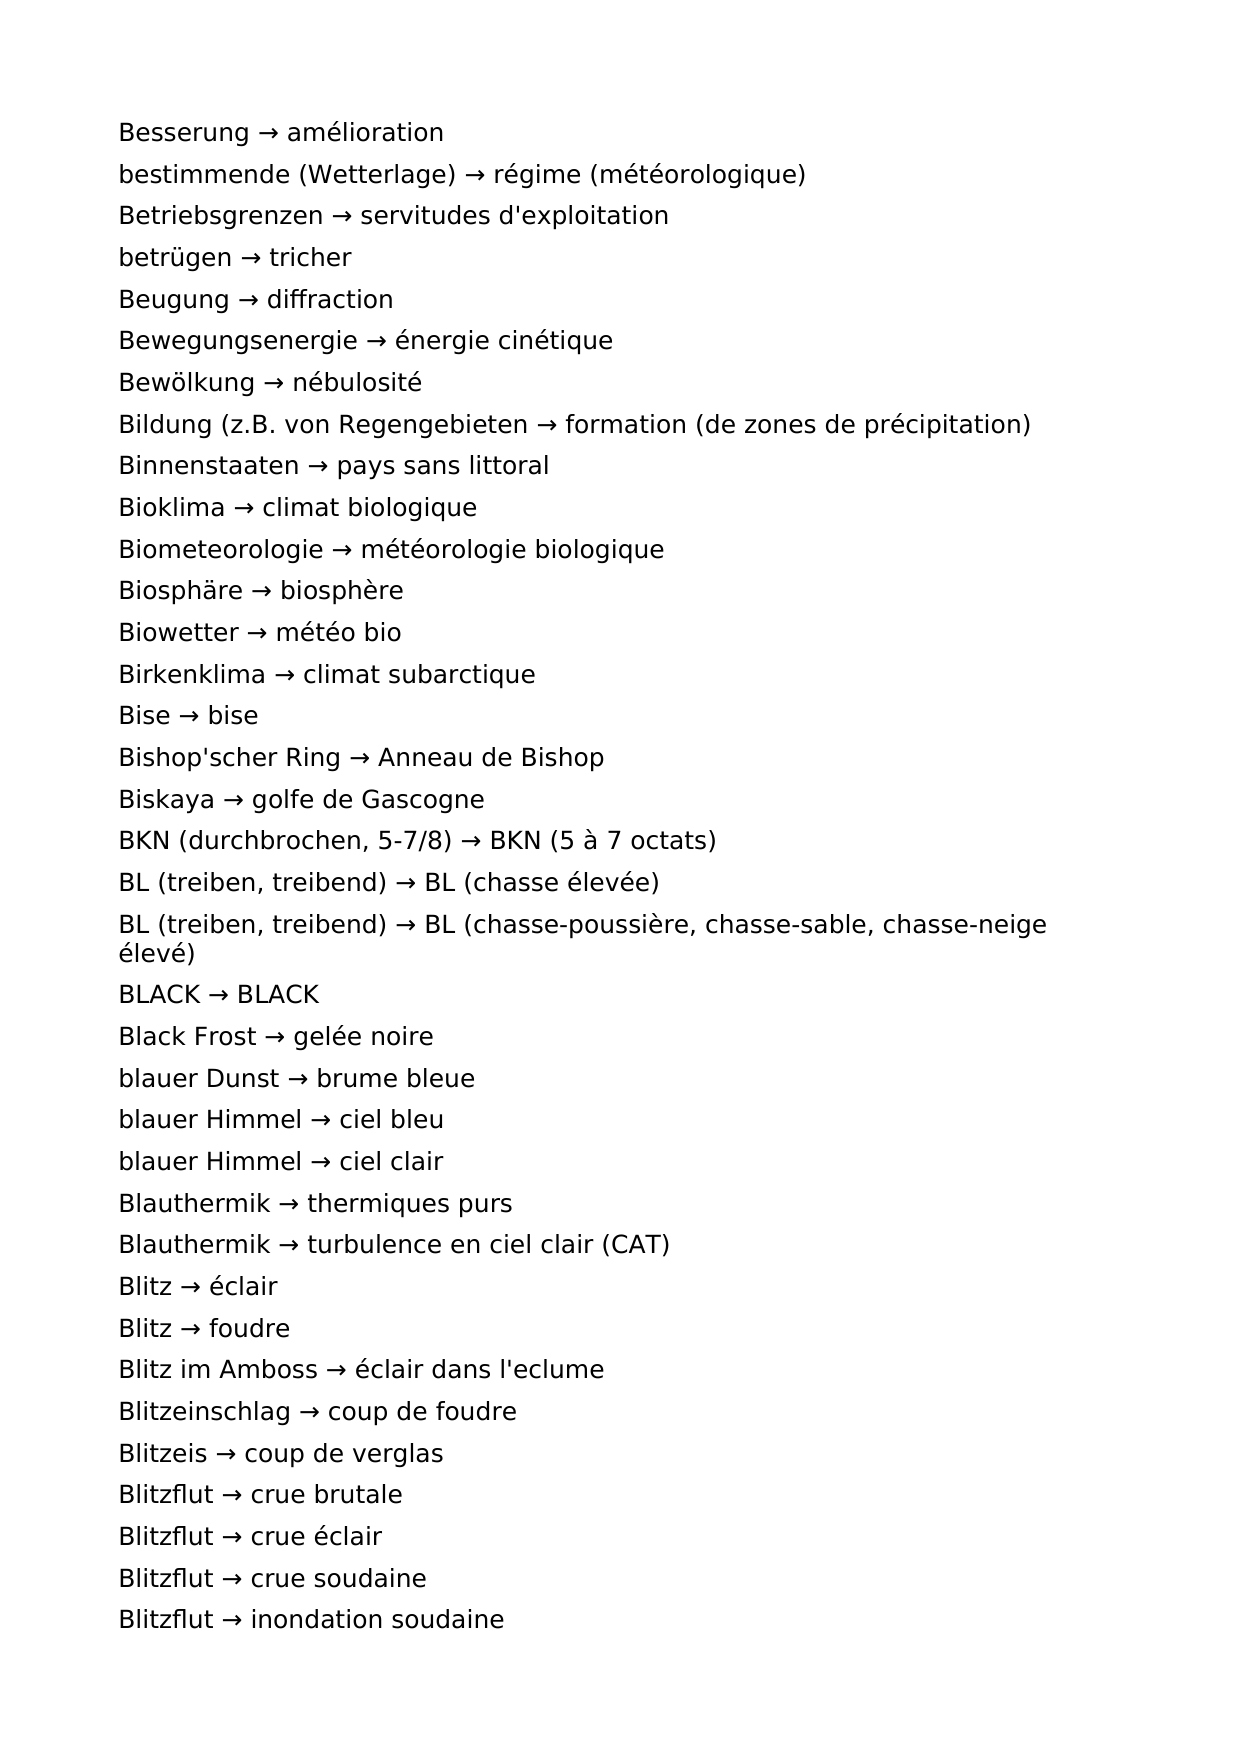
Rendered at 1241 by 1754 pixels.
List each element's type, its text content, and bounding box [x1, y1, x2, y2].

text Besserung → amélioration [118, 118, 1122, 147]
text BL (treiben, treibend) → BL (chasse-poussière, chasse-sable, chasse-neige élevé) [118, 910, 1122, 968]
text Bildung (z.B. von Regengebieten → formation (de zones de précipitation) [118, 410, 1122, 439]
text Blitz → foudre [118, 1314, 1122, 1343]
text Bewegungsenergie → énergie cinétique [118, 326, 1122, 356]
text Betriebsgrenzen → servitudes d'exploitation [118, 201, 1122, 231]
text Biskaya → golfe de Gascogne [118, 785, 1122, 814]
text Biometeorologie → météorologie biologique [118, 535, 1122, 564]
text BKN (durchbrochen, 5-7/8) → BKN (5 à 7 octats) [118, 826, 1122, 856]
text Biowetter → météo bio [118, 618, 1122, 647]
text blauer Himmel → ciel bleu [118, 1106, 1122, 1135]
text Blitzflut → crue éclair [118, 1522, 1122, 1551]
text Biosphäre → biosphère [118, 576, 1122, 606]
text Blitz im Amboss → éclair dans l'eclume [118, 1356, 1122, 1385]
text Beugung → diffraction [118, 285, 1122, 314]
text Bise → bise [118, 701, 1122, 731]
text BL (treiben, treibend) → BL (chasse élevée) [118, 868, 1122, 897]
text Blitzeinschlag → coup de foudre [118, 1397, 1122, 1426]
text Black Frost → gelée noire [118, 1022, 1122, 1051]
text betrügen → tricher [118, 243, 1122, 272]
text Blitzeis → coup de verglas [118, 1439, 1122, 1468]
text Blitz → éclair [118, 1272, 1122, 1301]
text Blauthermik → thermiques purs [118, 1189, 1122, 1218]
text blauer Himmel → ciel clair [118, 1147, 1122, 1176]
text Bewölkung → nébulosité [118, 368, 1122, 397]
text Bioklima → climat biologique [118, 493, 1122, 522]
text Blitzflut → crue soudaine [118, 1564, 1122, 1593]
text bestimmende (Wetterlage) → régime (météorologique) [118, 160, 1122, 189]
text Bishop'scher Ring → Anneau de Bishop [118, 743, 1122, 772]
text BLACK → BLACK [118, 981, 1122, 1010]
text Blitzflut → crue brutale [118, 1481, 1122, 1510]
text Blitzflut → inondation soudaine [118, 1606, 1122, 1635]
text Birkenklima → climat subarctique [118, 660, 1122, 689]
text Binnenstaaten → pays sans littoral [118, 451, 1122, 481]
text Blauthermik → turbulence en ciel clair (CAT) [118, 1231, 1122, 1260]
text blauer Dunst → brume bleue [118, 1064, 1122, 1093]
